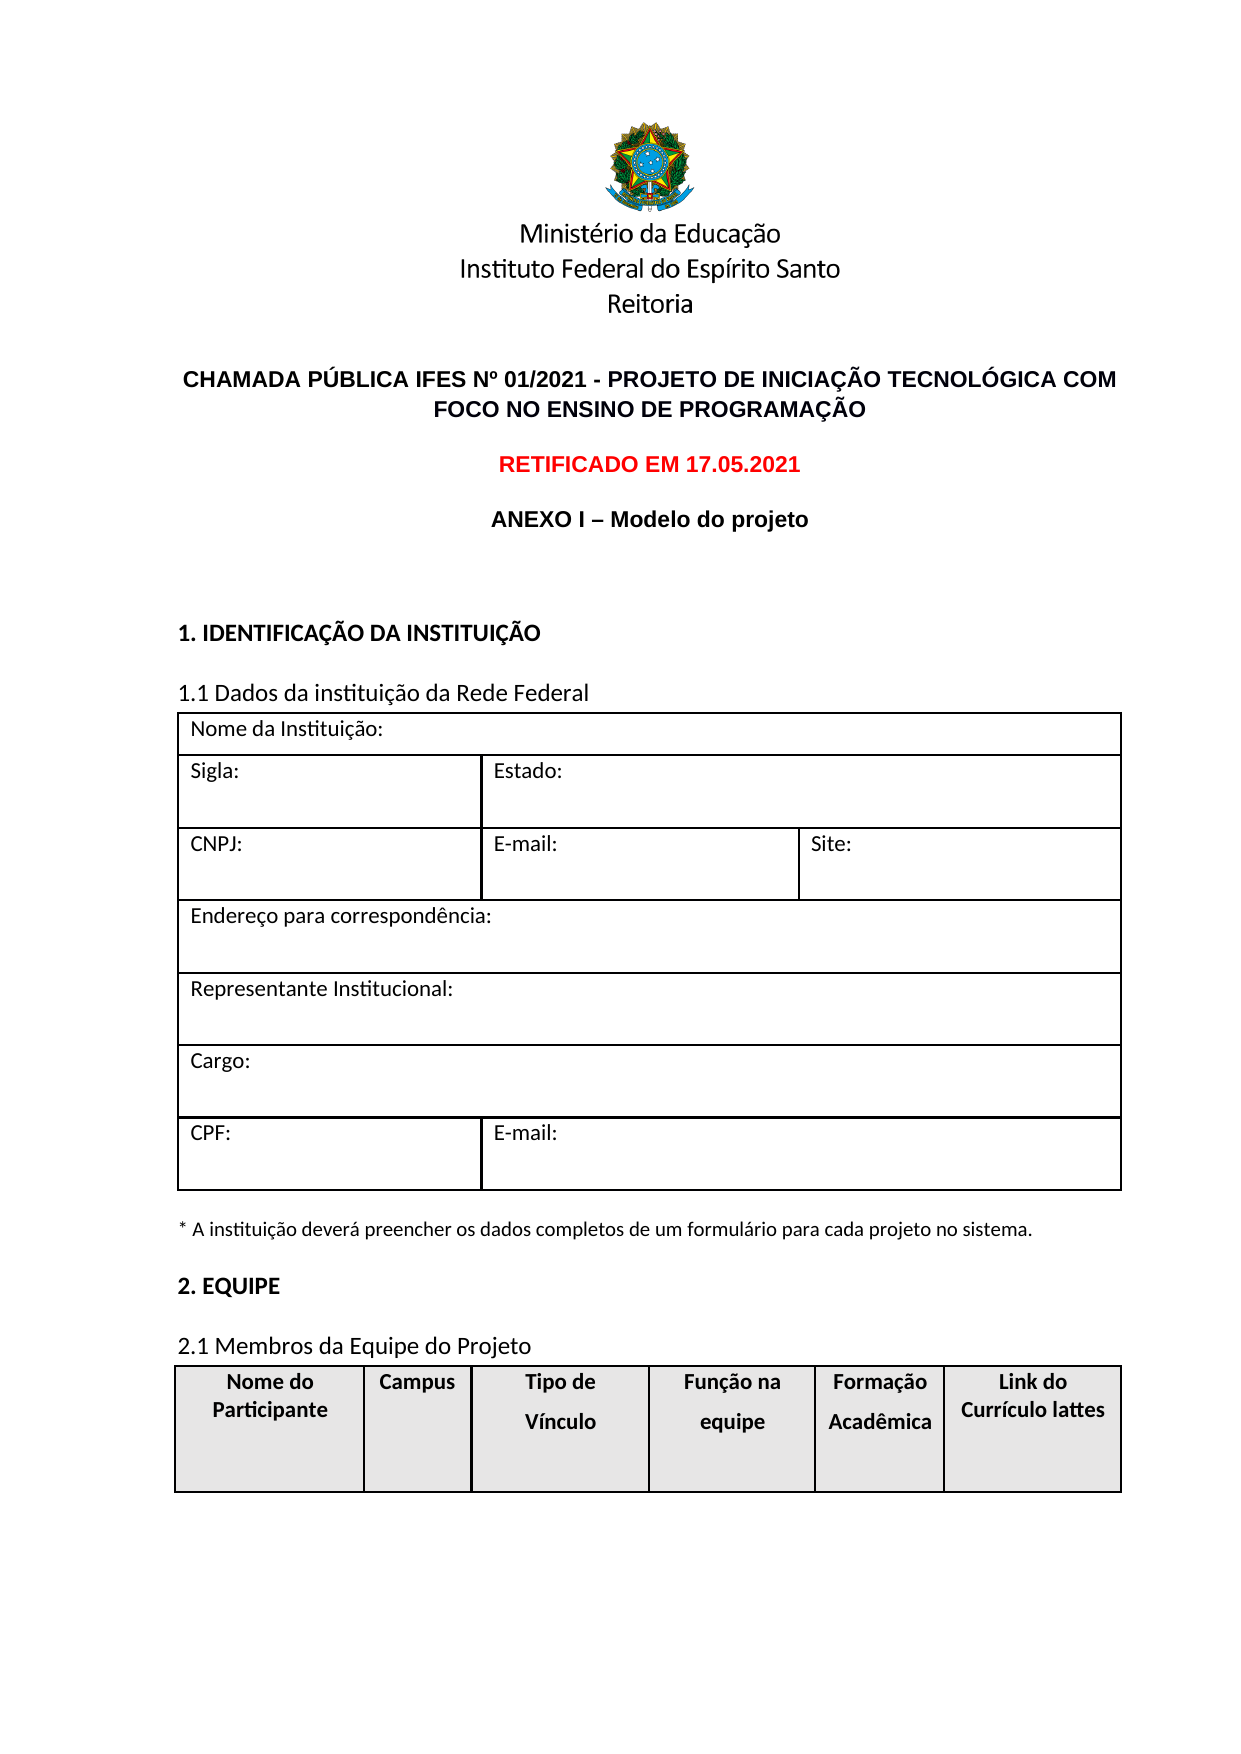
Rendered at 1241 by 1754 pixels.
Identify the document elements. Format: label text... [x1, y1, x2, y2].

table_header Nome do Participante [176, 1367, 363, 1491]
table_header Tipo de Vínculo [473, 1367, 648, 1491]
text ANEXO I – Modelo do projeto [177, 506, 1122, 533]
text CHAMADA PÚBLICA IFES Nº 01/2021 - PROJETO DE INICIAÇÃO TECNOLÓGICA COM FOCO NO ENSINO DE PROGRAMAÇÃO [177, 366, 1122, 422]
text 1.1 Dados da instituição da Rede Federal [177, 677, 1122, 707]
table_cell E-mail: [483, 829, 798, 899]
table_header Link do Currículo lattes [945, 1367, 1120, 1491]
table_cell Cargo: [179, 1046, 1120, 1116]
table_header Nome da Instituição: [179, 714, 1120, 754]
text 1. IDENTIFICAÇÃO DA INSTITUIÇÃO [177, 617, 1122, 647]
table_cell Representante Institucional: [179, 974, 1120, 1044]
table_cell CPF: [179, 1119, 480, 1189]
table_cell CNPJ: [179, 829, 480, 899]
table_cell Estado: [483, 756, 1120, 827]
table_cell Endereço para correspondência: [179, 901, 1120, 972]
table_cell Site: [800, 829, 1120, 899]
text 2. EQUIPE [177, 1270, 1122, 1301]
text * A instituição deverá preencher os dados completos de um formulário para cada projeto no sistema. [177, 1216, 1122, 1241]
text 2.1 Membros da Equipe do Projeto [177, 1330, 1122, 1361]
table_cell Sigla: [179, 756, 480, 827]
picture [385, 103, 914, 341]
text RETIFICADO EM 17.05.2021 [177, 451, 1122, 478]
table_cell E-mail: [483, 1119, 1120, 1189]
table_header Campus [365, 1367, 470, 1491]
table_header Função na equipe [650, 1367, 814, 1491]
table_header Formação Acadêmica [816, 1367, 943, 1491]
